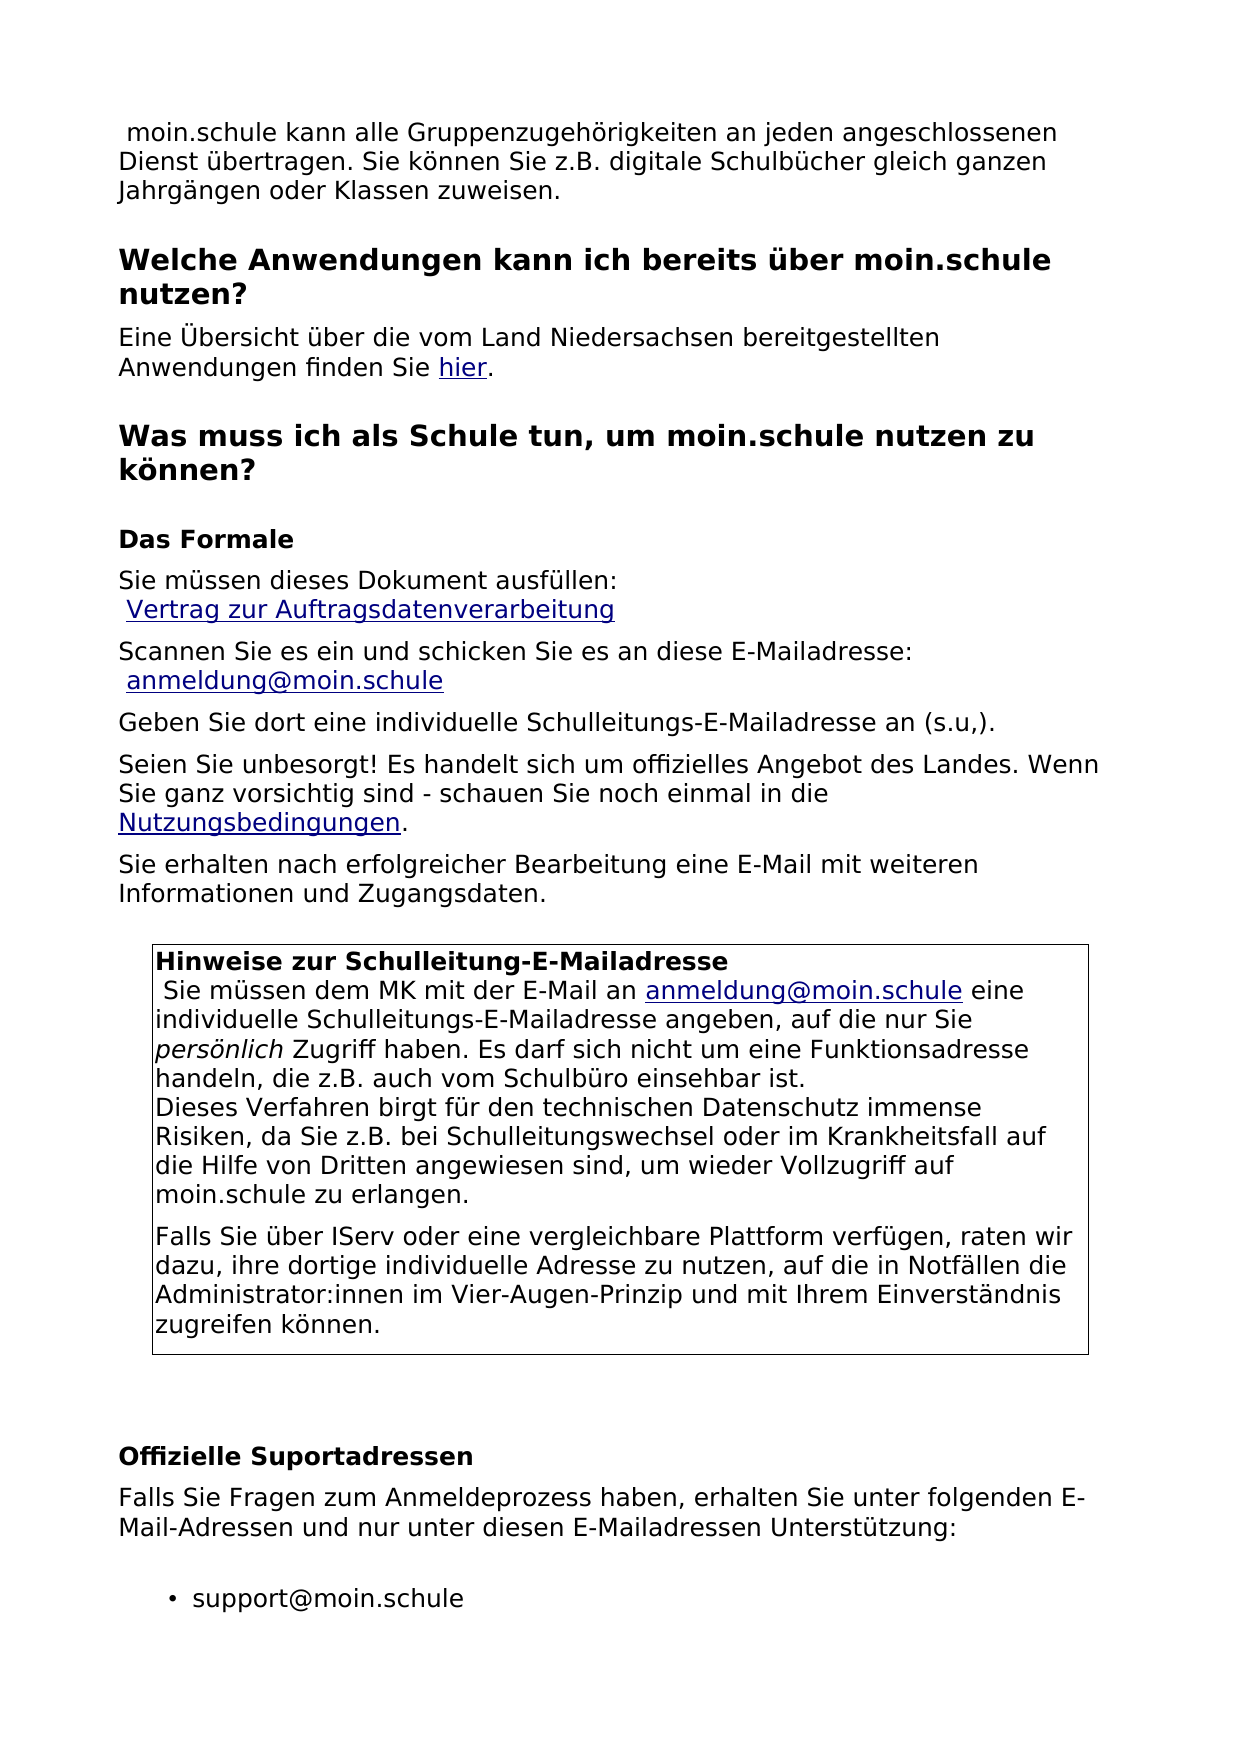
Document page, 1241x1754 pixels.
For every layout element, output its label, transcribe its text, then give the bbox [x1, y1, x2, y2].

text Sie erhalten nach erfolgreicher Bearbeitung eine E-Mail mit weiteren Informationen und Zugangsdaten. [118, 850, 1122, 908]
text moin.schule kann alle Gruppenzugehörigkeiten an jeden angeschlossenen Dienst übertragen. Sie können Sie z.B. digitale Schulbücher gleich ganzen Jahrgängen oder Klassen zuweisen. [118, 118, 1122, 206]
subtitle Welche Anwendungen kann ich bereits über moin.schule nutzen? [118, 243, 1122, 311]
table_header Hinweise zur Schulleitung-E-Mailadresse Sie müssen dem MK mit der E-Mail an anmeldung@moin.schule eine individuelle Schulleitungs-E-Mailadresse angeben, auf die nur Sie persönlich Zugriff haben. Es darf sich nicht um eine Funktionsadresse handeln, die z.B. auch vom Schulbüro einsehbar ist. Dieses Verfahren birgt für den technischen Datenschutz immense Risiken, da Sie z.B. bei Schulleitungswechsel oder im Krankheitsfall auf die Hilfe von Dritten angewiesen sind, um wieder Vollzugriff auf moin.schule zu erlangen. Falls Sie über IServ oder eine vergleichbare Plattform verfügen, raten wir dazu, ihre dortige individuelle Adresse zu nutzen, auf die in Notfällen die Administrator:innen im Vier-Augen-Prinzip und mit Ihrem Einverständnis zugreifen können. [153, 945, 1088, 1354]
text Falls Sie Fragen zum Anmeldeprozess haben, erhalten Sie unter folgenden E-Mail-Adressen und nur unter diesen E-Mailadressen Unterstützung: [118, 1483, 1122, 1542]
text Eine Übersicht über die vom Land Niedersachsen bereitgestellten Anwendungen finden Sie hier. [118, 323, 1122, 382]
list support@moin.schule [177, 1584, 1122, 1613]
text Seien Sie unbesorgt! Es handelt sich um offizielles Angebot des Landes. Wenn Sie ganz vorsichtig sind - schauen Sie noch einmal in die Nutzungsbedingungen. [118, 750, 1122, 837]
text Scannen Sie es ein und schicken Sie es an diese E-Mailadresse: anmeldung@moin.schule [118, 637, 1122, 696]
subtitle Was muss ich als Schule tun, um moin.schule nutzen zu können? [118, 419, 1122, 487]
subtitle Offizielle Suportadressen [118, 1442, 1122, 1471]
subtitle Das Formale [118, 525, 1122, 554]
text Sie müssen dieses Dokument ausfüllen: Vertrag zur Auftragsdatenverarbeitung [118, 566, 1122, 625]
text Geben Sie dort eine individuelle Schulleitungs-E-Mailadresse an (s.u,). [118, 708, 1122, 737]
